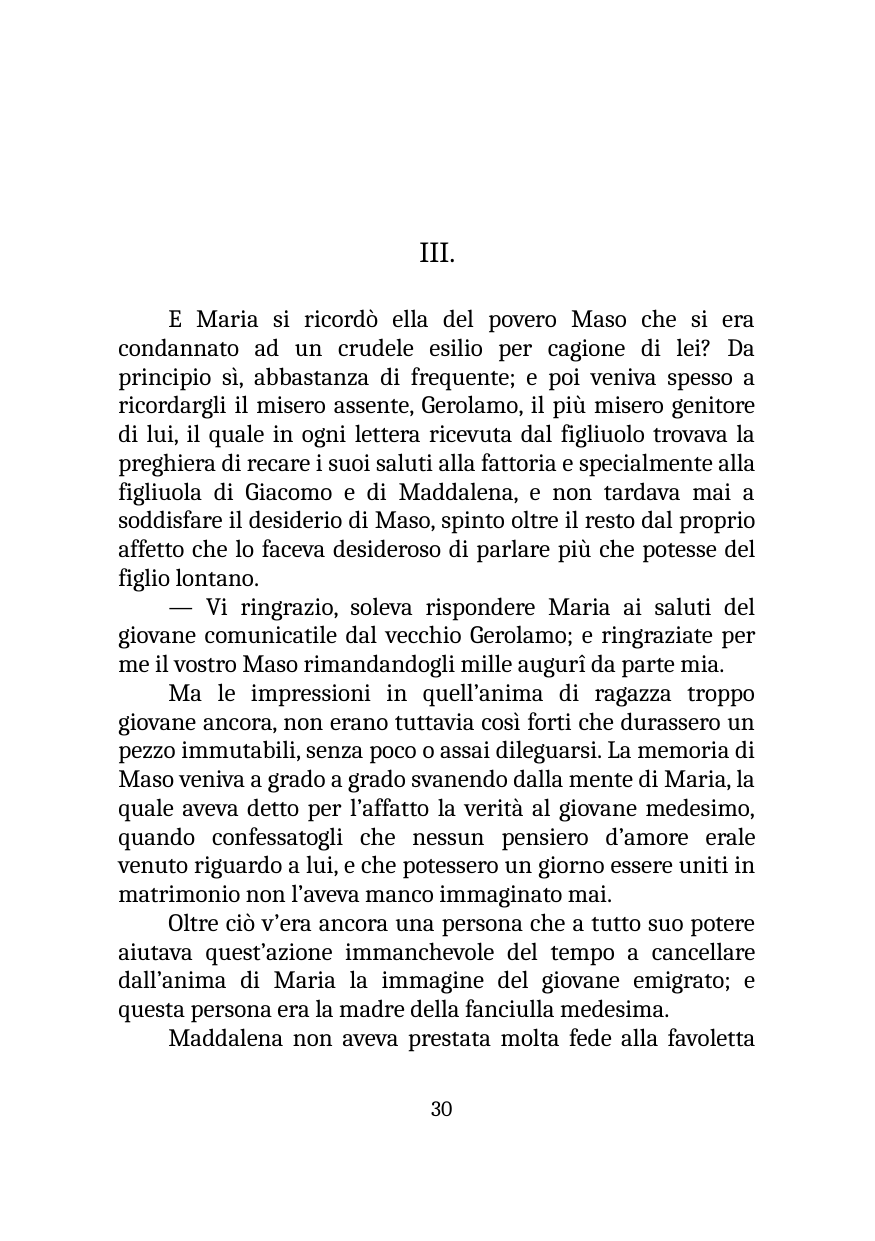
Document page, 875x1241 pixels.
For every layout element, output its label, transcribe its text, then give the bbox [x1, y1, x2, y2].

text E Maria si ricordò ella del povero Maso che si era condannato ad un crudele esilio per cagione di lei? Da principio sì, abbastanza di frequente; e poi veniva spesso a ricordargli il misero assente, Gerolamo, il più misero genitore di lui, il quale in ogni lettera ricevuta dal figliuolo trovava la preghiera di recare i suoi saluti alla fattoria e specialmente alla figliuola di Giacomo e di Maddalena, e non tardava mai a soddisfare il desiderio di Maso, spinto oltre il resto dal proprio affetto che lo faceva desideroso di parlare più che potesse del figlio lontano. [118, 305, 756, 593]
text Oltre ciò v’era ancora una persona che a tutto suo potere aiutava quest’azione immanchevole del tempo a cancellare dall’anima di Maria la immagine del giovane emigrato; e questa persona era la madre della fanciulla medesima. [118, 909, 756, 1024]
text Ma le impressioni in quell’anima di ragazza troppo giovane ancora, non erano tuttavia così forti che durassero un pezzo immutabili, senza poco o assai dileguarsi. La memoria di Maso veniva a grado a grado svanendo dalla mente di Maria, la quale aveva detto per l’affatto la verità al giovane medesimo, quando confessatogli che nessun pensiero d’amore erale venuto riguardo a lui, e che potessero un giorno essere uniti in matrimonio non l’aveva manco immaginato mai. [118, 679, 756, 909]
subtitle III. [118, 236, 756, 270]
text — Vi ringrazio, soleva rispondere Maria ai saluti del giovane comunicatile dal vecchio Gerolamo; e ringraziate per me il vostro Maso rimandandogli mille augurî da parte mia. [118, 593, 756, 679]
text Maddalena non aveva prestata molta fede alla favoletta [118, 1024, 756, 1053]
